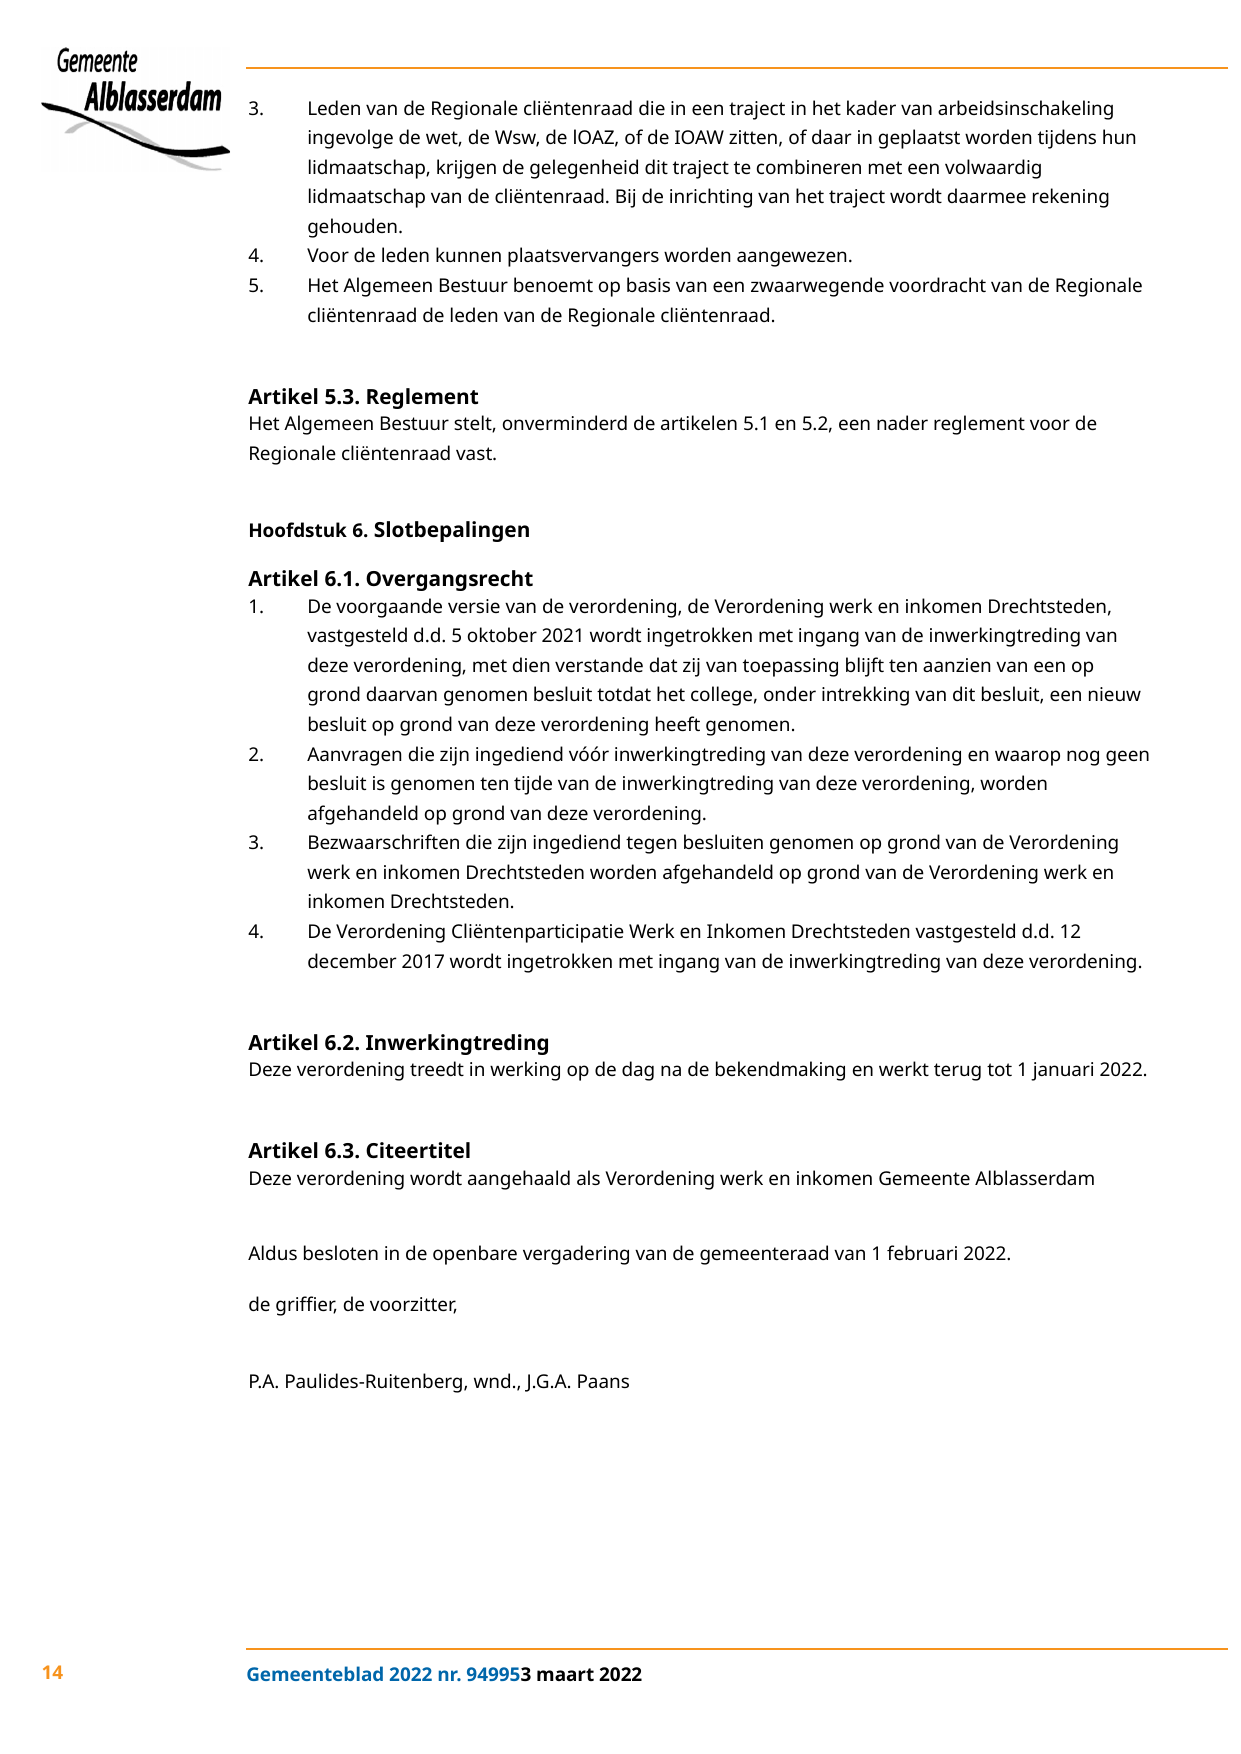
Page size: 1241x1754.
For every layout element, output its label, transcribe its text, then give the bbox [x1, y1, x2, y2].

text Deze verordening wordt aangehaald als Verordening werk en inkomen Gemeente Alblasserdam [248, 1165, 1152, 1190]
list De voorgaande versie van de verordening, de Verordening werk en inkomen Drechtsteden, vastgesteld d.d. 5 oktober 2021 wordt ingetrokken met ingang van de inwerkingtreding van deze verordening, met dien verstande dat zij van toepassing blijft ten aanzien van een op grond daarvan genomen besluit totdat het college, onder intrekking van dit besluit, een nieuw besluit op grond van deze verordening heeft genomen. [248, 593, 1152, 737]
text Deze verordening treedt in werking op de dag na de bekendmaking en werkt terug tot 1 januari 2022. [248, 1056, 1152, 1082]
text P.A. Paulides-Ruitenberg, wnd., J.G.A. Paans [248, 1368, 1152, 1394]
list Het Algemeen Bestuur benoemt op basis van een zwaarwegende voordracht van de Regionale cliëntenraad de leden van de Regionale cliëntenraad. [248, 272, 1152, 328]
text Artikel 6.2. Inwerkingtreding [248, 1028, 1152, 1056]
text Het Algemeen Bestuur stelt, onverminderd de artikelen 5.1 en 5.2, een nader reglement voor de Regionale cliëntenraad vast. [248, 410, 1152, 466]
list Aanvragen die zijn ingediend vóór inwerkingtreding van deze verordening en waarop nog geen besluit is genomen ten tijde van de inwerkingtreding van deze verordening, worden afgehandeld op grond van deze verordening. [248, 741, 1152, 826]
list Leden van de Regionale cliëntenraad die in een traject in het kader van arbeidsinschakeling ingevolge de wet, de Wsw, de lOAZ, of de IOAW zitten, of daar in geplaatst worden tijdens hun lidmaatschap, krijgen de gelegenheid dit traject te combineren met een volwaardig lidmaatschap van de cliëntenraad. Bij de inrichting van het traject wordt daarmee rekening gehouden. [248, 95, 1152, 239]
text Aldus besloten in de openbare vergadering van de gemeenteraad van 1 februari 2022. [248, 1240, 1152, 1266]
text Artikel 6.3. Citeertitel [248, 1136, 1152, 1165]
list Voor de leden kunnen plaatsvervangers worden aangewezen. [248, 243, 1152, 268]
text Artikel 6.1. Overgangsrecht [248, 564, 1152, 593]
text Artikel 5.3. Reglement [248, 382, 1152, 410]
text Hoofdstuk 6. Slotbepalingen [248, 515, 1152, 543]
picture [41, 47, 231, 172]
list De Verordening Cliëntenparticipatie Werk en Inkomen Drechtsteden vastgesteld d.d. 12 december 2017 wordt ingetrokken met ingang van de inwerkingtreding van deze verordening. [248, 918, 1152, 973]
text de griffier, de voorzitter, [248, 1291, 1152, 1317]
list Bezwaarschriften die zijn ingediend tegen besluiten genomen op grond van de Verordening werk en inkomen Drechtsteden worden afgehandeld op grond van de Verordening werk en inkomen Drechtsteden. [248, 829, 1152, 914]
